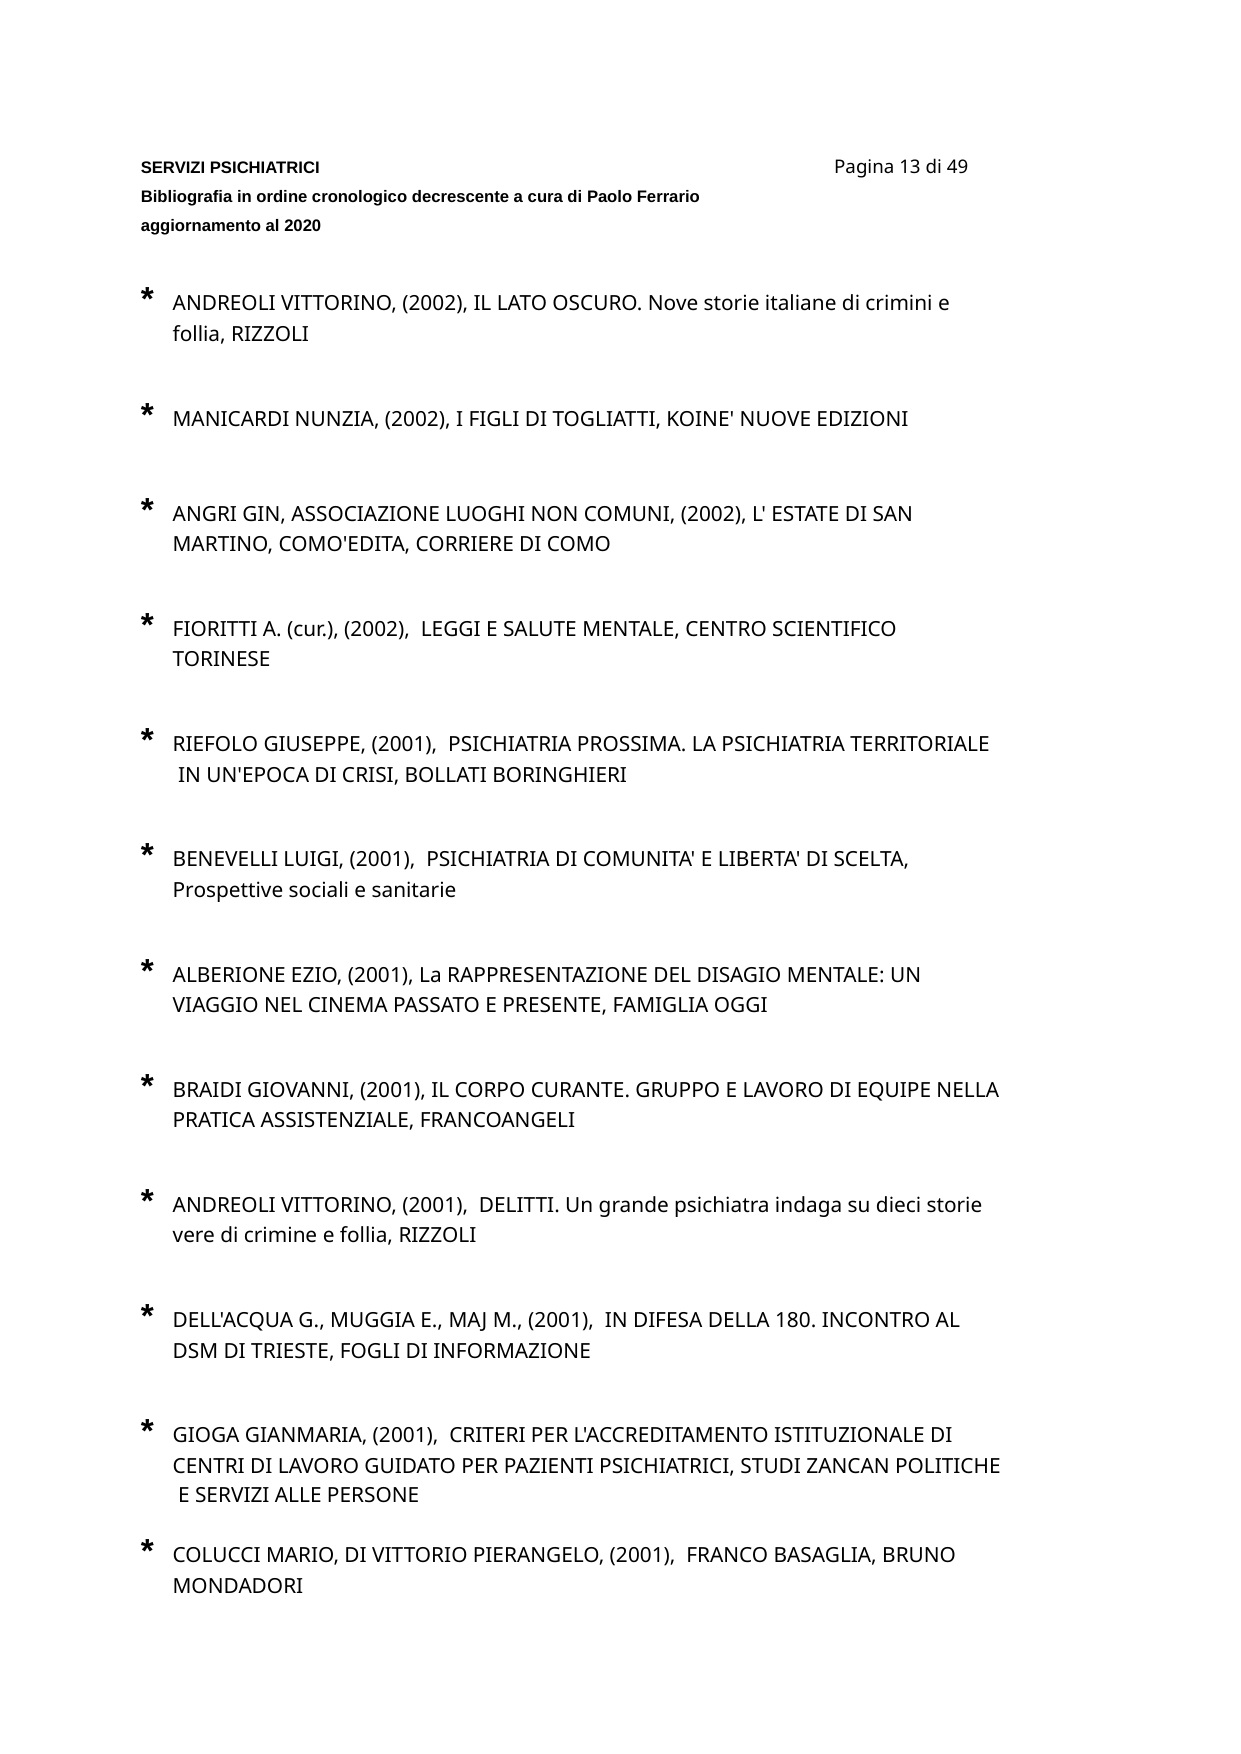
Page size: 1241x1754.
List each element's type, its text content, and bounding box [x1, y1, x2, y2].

text MONDADORI [131, 1570, 1206, 1599]
text * ANDREOLI VITTORINO, (2001), DELITTI. Un grande psichiatra indaga su dieci storie [131, 1181, 1206, 1219]
text * COLUCCI MARIO, DI VITTORIO PIERANGELO, (2001), FRANCO BASAGLIA, BRUNO [131, 1531, 1206, 1570]
text follia, RIZZOLI [131, 318, 1206, 347]
text E SERVIZI ALLE PERSONE [131, 1479, 1206, 1509]
text PRATICA ASSISTENZIALE, FRANCOANGELI [131, 1104, 1206, 1134]
text vere di crimine e follia, RIZZOLI [131, 1219, 1206, 1249]
text * ANGRI GIN, ASSOCIAZIONE LUOGHI NON COMUNI, (2002), L' ESTATE DI SAN [131, 490, 1206, 528]
text TORINESE [131, 643, 1206, 673]
text * ALBERIONE EZIO, (2001), La RAPPRESENTAZIONE DEL DISAGIO MENTALE: UN [131, 951, 1206, 989]
text IN UN'EPOCA DI CRISI, BOLLATI BORINGHIERI [131, 759, 1206, 788]
text * RIEFOLO GIUSEPPE, (2001), PSICHIATRIA PROSSIMA. LA PSICHIATRIA TERRITORIALE [131, 720, 1206, 759]
text * FIORITTI A. (cur.), (2002), LEGGI E SALUTE MENTALE, CENTRO SCIENTIFICO [131, 605, 1206, 643]
text * ANDREOLI VITTORINO, (2002), IL LATO OSCURO. Nove storie italiane di crimini e [131, 279, 1206, 318]
text aggiornamento al 2020 [131, 208, 1206, 236]
text * MANICARDI NUNZIA, (2002), I FIGLI DI TOGLIATTI, KOINE' NUOVE EDIZIONI [131, 394, 1206, 433]
text Prospettive sociali e sanitarie [131, 874, 1206, 903]
text * DELL'ACQUA G., MUGGIA E., MAJ M., (2001), IN DIFESA DELLA 180. INCONTRO AL [131, 1296, 1206, 1335]
text SERVIZI PSICHIATRICI Pagina 13 di 49 [131, 150, 1206, 179]
text MARTINO, COMO'EDITA, CORRIERE DI COMO [131, 528, 1206, 558]
text VIAGGIO NEL CINEMA PASSATO E PRESENTE, FAMIGLIA OGGI [131, 989, 1206, 1019]
text * BENEVELLI LUIGI, (2001), PSICHIATRIA DI COMUNITA' E LIBERTA' DI SCELTA, [131, 835, 1206, 874]
text * BRAIDI GIOVANNI, (2001), IL CORPO CURANTE. GRUPPO E LAVORO DI EQUIPE NELLA [131, 1066, 1206, 1104]
text Bibliografia in ordine cronologico decrescente a cura di Paolo Ferrario [131, 179, 1206, 208]
text CENTRI DI LAVORO GUIDATO PER PAZIENTI PSICHIATRICI, STUDI ZANCAN POLITICHE [131, 1450, 1206, 1479]
text * GIOGA GIANMARIA, (2001), CRITERI PER L'ACCREDITAMENTO ISTITUZIONALE DI [131, 1411, 1206, 1450]
text DSM DI TRIESTE, FOGLI DI INFORMAZIONE [131, 1335, 1206, 1364]
